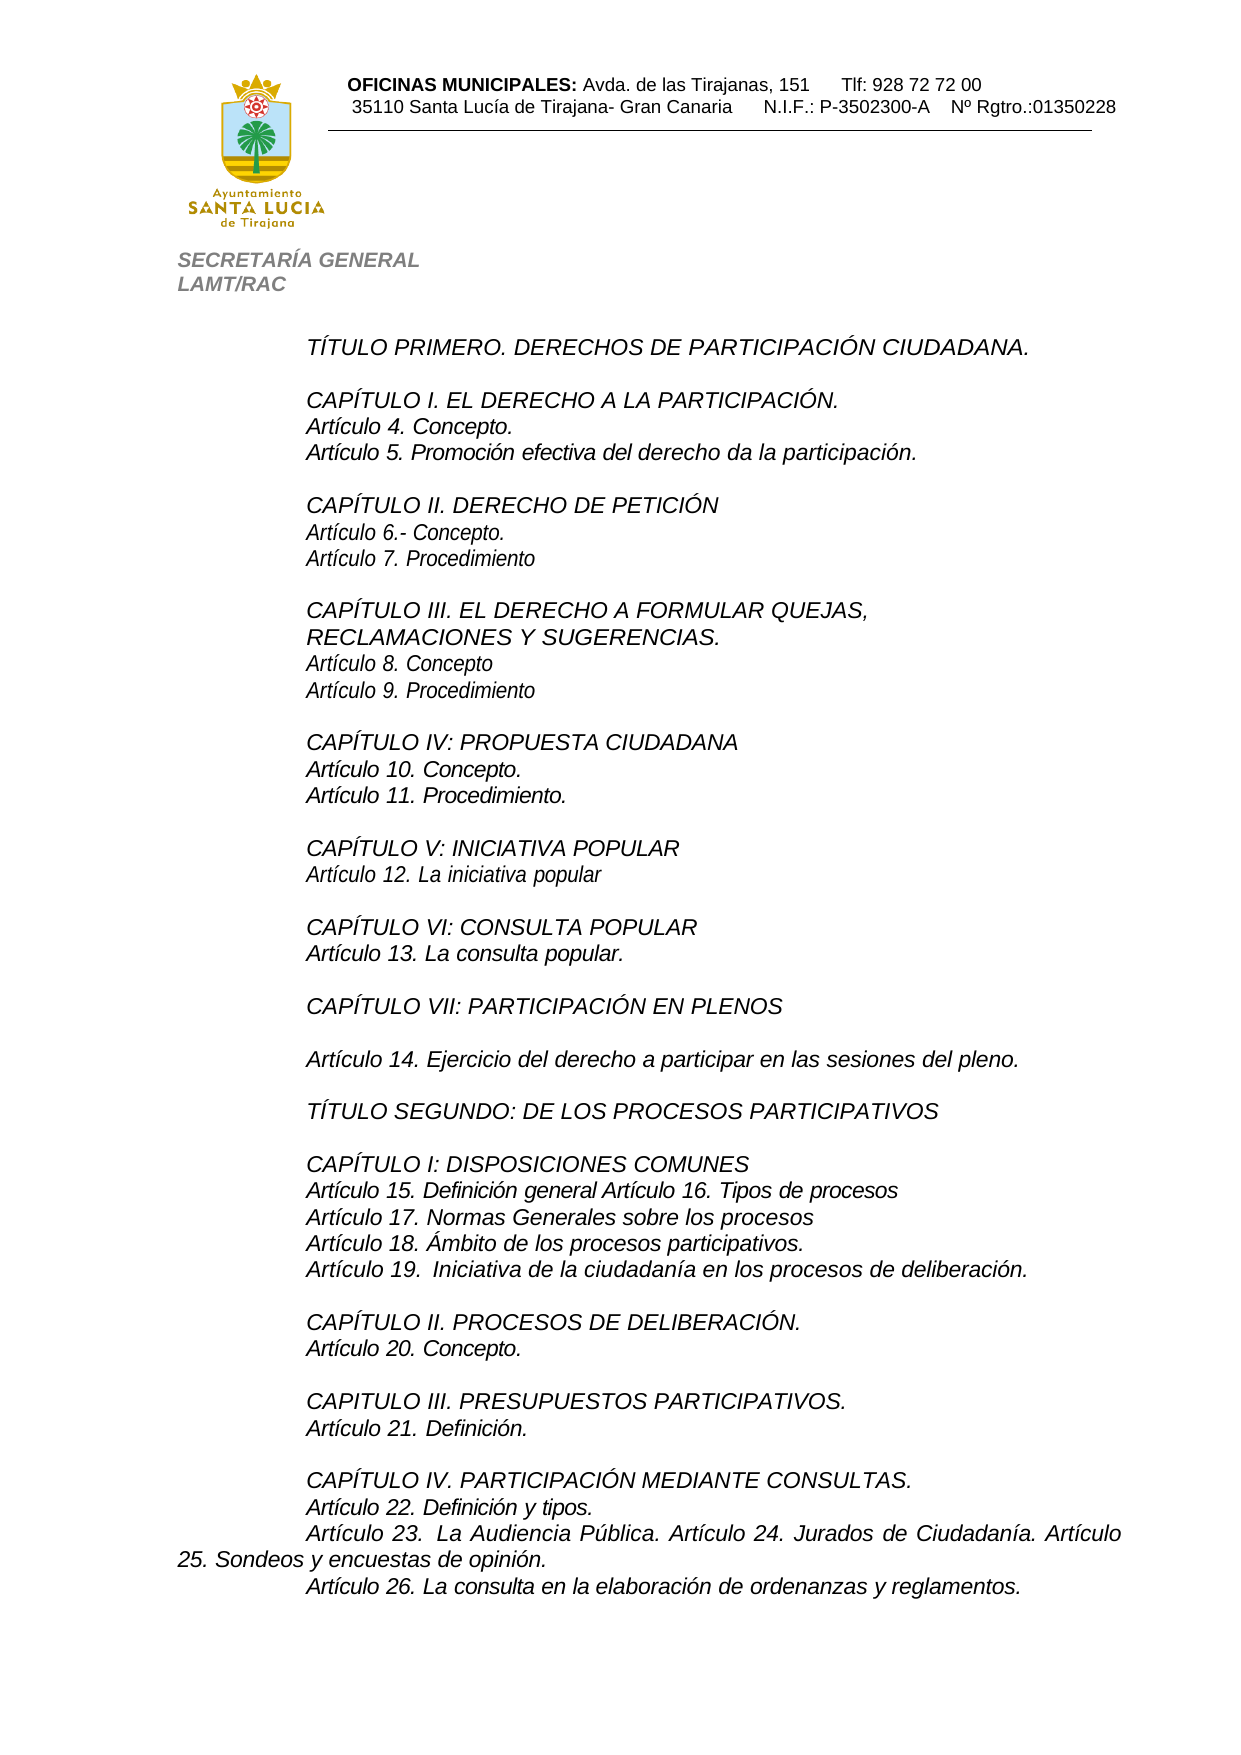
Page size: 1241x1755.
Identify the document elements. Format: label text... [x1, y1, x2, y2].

text CAPÍTULO V: INICIATIVA POPULAR [177, 835, 1122, 861]
text Artículo 12. La iniciativa popular [177, 861, 1122, 887]
text Artículo 20. Concepto. [177, 1335, 1122, 1362]
text Artículo 15. Definición general Artículo 16. Tipos de procesos [177, 1177, 1122, 1204]
text CAPÍTULO IV. PARTICIPACIÓN MEDIANTE CONSULTAS. [177, 1467, 1122, 1493]
text CAPÍTULO II. PROCESOS DE DELIBERACIÓN. [177, 1309, 1122, 1335]
text CAPÍTULO II. DERECHO DE PETICIÓN [177, 492, 1122, 518]
subtitle TÍTULO PRIMERO. DERECHOS DE PARTICIPACIÓN CIUDADANA. [177, 334, 1122, 360]
text CAPÍTULO VII: PARTICIPACIÓN EN PLENOS [177, 993, 1122, 1019]
text CAPÍTULO IV: PROPUESTA CIUDADANA [177, 729, 1122, 756]
text Artículo 11. Procedimiento. [177, 782, 1122, 808]
text CAPÍTULO I. EL DERECHO A LA PARTICIPACIÓN. [177, 387, 1122, 413]
text Artículo 21. Definición. [177, 1414, 1122, 1441]
text Artículo 4. Concepto. [177, 413, 1122, 439]
text Artículo 7. Procedimiento [177, 545, 1122, 571]
text Artículo 17. Normas Generales sobre los procesos [177, 1204, 1122, 1230]
text Artículo 23. La Audiencia Pública. Artículo 24. Jurados de Ciudadanía. Artículo 25. Sondeos y encuestas de opinión. [177, 1520, 1122, 1573]
text Artículo 5. Promoción efectiva del derecho da la participación. [177, 439, 1122, 466]
text Artículo 8. Concepto [177, 650, 1122, 677]
subtitle TÍTULO SEGUNDO: DE LOS PROCESOS PARTICIPATIVOS [177, 1098, 1122, 1124]
text Artículo 18. Ámbito de los procesos participativos. [177, 1230, 1122, 1256]
text Artículo 26. La consulta en la elaboración de ordenanzas y reglamentos. [177, 1573, 1122, 1599]
text Artículo 14. Ejercicio del derecho a participar en las sesiones del pleno. [177, 1046, 1122, 1072]
text Artículo 6.- Concepto. [177, 518, 1122, 545]
text Artículo 9. Procedimiento [177, 677, 1122, 703]
text CAPÍTULO VI: CONSULTA POPULAR [177, 914, 1122, 940]
text Artículo 10. Concepto. [177, 756, 1122, 782]
text CAPÍTULO III. EL DERECHO A FORMULAR QUEJAS, [177, 597, 1122, 624]
text Artículo 22. Definición y tipos. [177, 1493, 1122, 1520]
text CAPITULO III. PRESUPUESTOS PARTICIPATIVOS. [177, 1388, 1122, 1414]
text Artículo 19. Iniciativa de la ciudadanía en los procesos de deliberación. [177, 1256, 1122, 1283]
text CAPÍTULO I: DISPOSICIONES COMUNES [177, 1151, 1122, 1177]
text Artículo 13. La consulta popular. [177, 940, 1122, 966]
text RECLAMACIONES Y SUGERENCIAS. [177, 624, 1122, 650]
